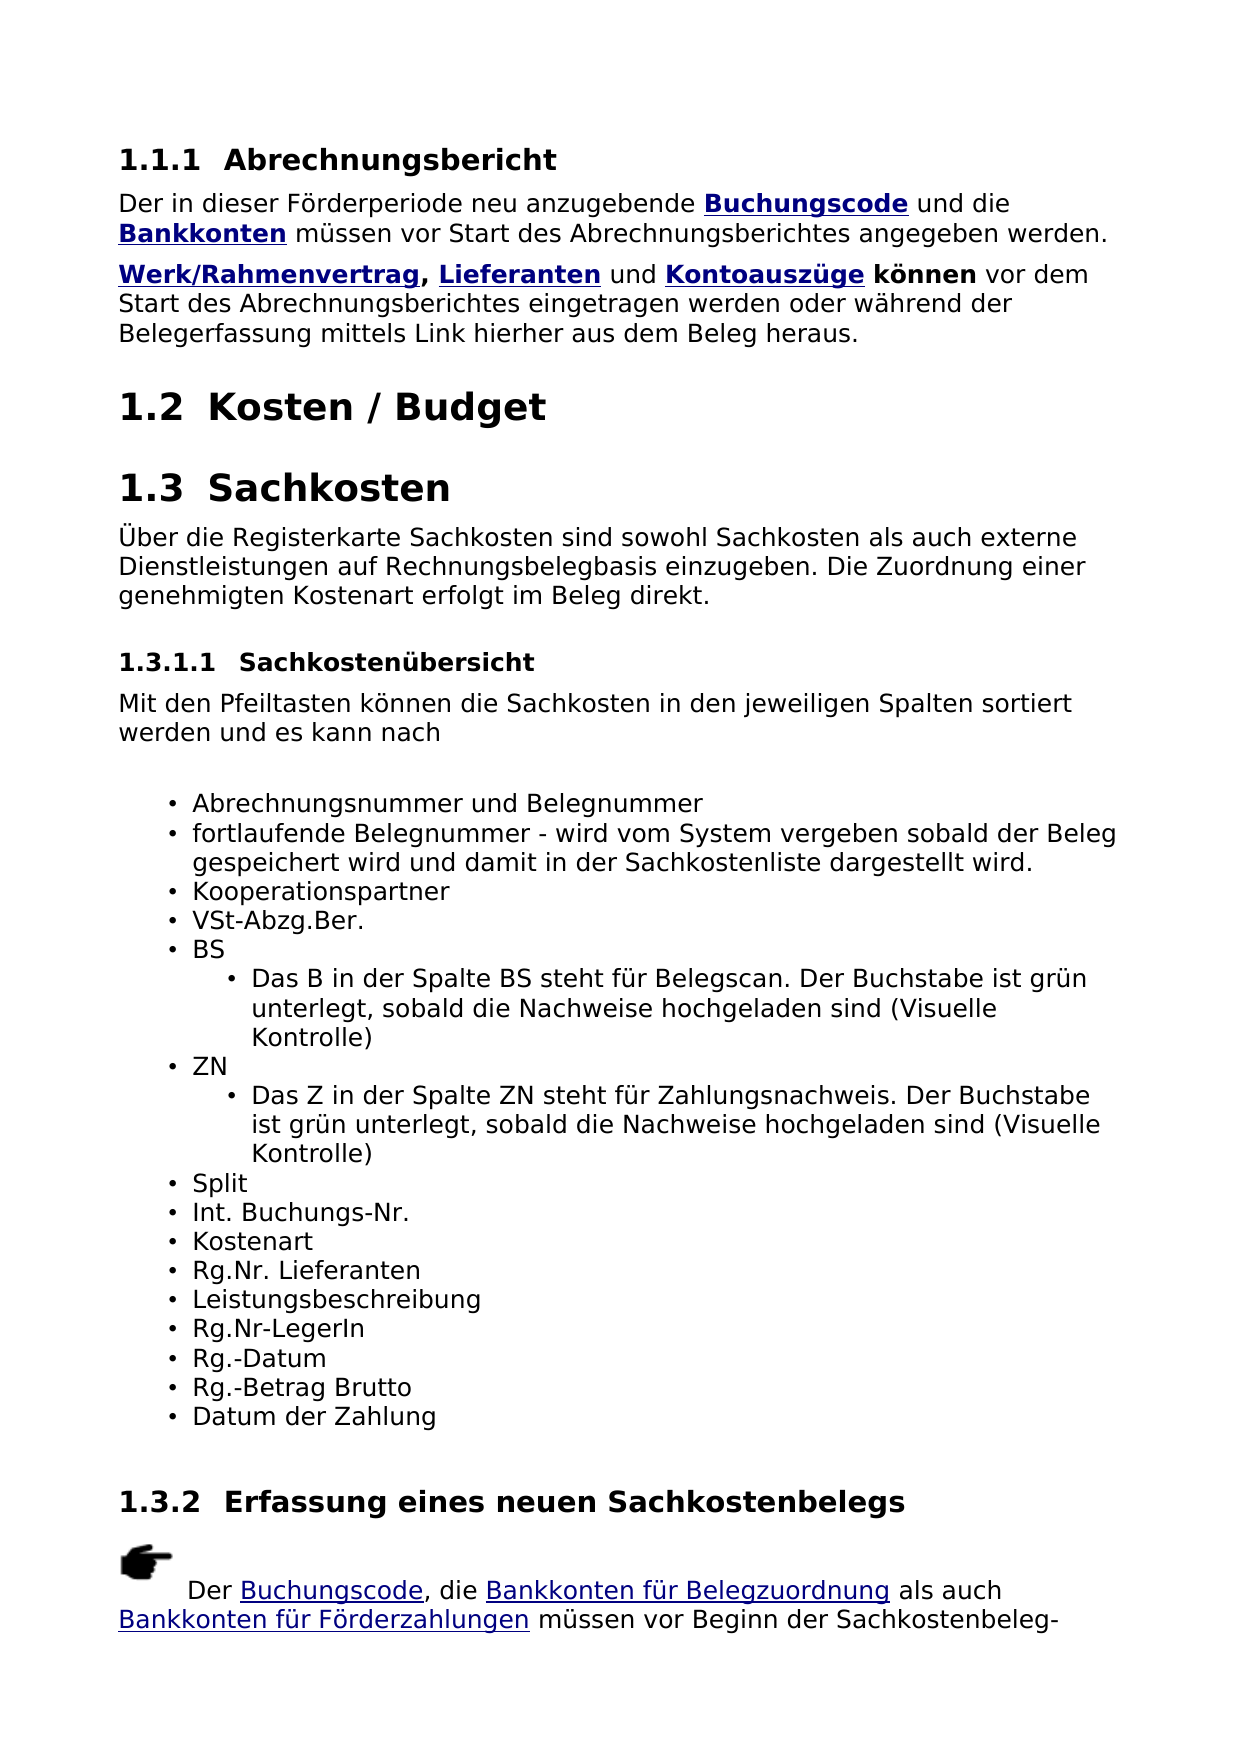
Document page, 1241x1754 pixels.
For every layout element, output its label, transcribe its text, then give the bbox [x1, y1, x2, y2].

subtitle Sachkostenübersicht [118, 648, 1122, 677]
subtitle Abrechnungsbericht [118, 143, 1122, 177]
list fortlaufende Belegnummer - wird vom System vergeben sobald der Beleg gespeichert wird und damit in der Sachkostenliste dargestellt wird. [177, 819, 1122, 877]
list Rg.-Betrag Brutto [177, 1373, 1122, 1402]
list Split [177, 1169, 1122, 1198]
picture [118, 1532, 187, 1600]
list Datum der Zahlung [177, 1402, 1122, 1431]
list Rg.-Datum [177, 1344, 1122, 1373]
text Über die Registerkarte Sachkosten sind sowohl Sachkosten als auch externe Dienstleistungen auf Rechnungsbelegbasis einzugeben. Die Zuordnung einer genehmigten Kostenart erfolgt im Beleg direkt. [118, 523, 1122, 610]
list VSt-Abzg.Ber. [177, 906, 1122, 936]
list Int. Buchungs-Nr. [177, 1198, 1122, 1227]
list Das Z in der Spalte ZN steht für Zahlungsnachweis. Der Buchstabe ist grün unterlegt, sobald die Nachweise hochgeladen sind (Visuelle Kontrolle) [236, 1081, 1122, 1169]
list Abrechnungsnummer und Belegnummer [177, 790, 1122, 819]
text Der Buchungscode, die Bankkonten für Belegzuordnung als auch Bankkonten für Förderzahlungen müssen vor Beginn der Sachkostenbeleg- [118, 1532, 1122, 1634]
list Rg.Nr-LegerIn [177, 1315, 1122, 1344]
list BS [177, 936, 1122, 965]
subtitle Erfassung eines neuen Sachkostenbelegs [118, 1486, 1122, 1520]
list ZN [177, 1052, 1122, 1081]
list Kostenart [177, 1227, 1122, 1256]
list Das B in der Spalte BS steht für Belegscan. Der Buchstabe ist grün unterlegt, sobald die Nachweise hochgeladen sind (Visuelle Kontrolle) [236, 965, 1122, 1052]
list Rg.Nr. Lieferanten [177, 1256, 1122, 1286]
text Mit den Pfeiltasten können die Sachkosten in den jeweiligen Spalten sortiert werden und es kann nach [118, 689, 1122, 748]
subtitle Kosten / Budget [118, 385, 1122, 429]
list Leistungsbeschreibung [177, 1286, 1122, 1315]
text Der in dieser Förderperiode neu anzugebende Buchungscode und die Bankkonten müssen vor Start des Abrechnungsberichtes angegeben werden. [118, 189, 1122, 248]
text Werk/Rahmenvertrag, Lieferanten und Kontoauszüge können vor dem Start des Abrechnungsberichtes eingetragen werden oder während der Belegerfassung mittels Link hierher aus dem Beleg heraus. [118, 260, 1122, 348]
subtitle Sachkosten [118, 467, 1122, 510]
list Kooperationspartner [177, 877, 1122, 906]
